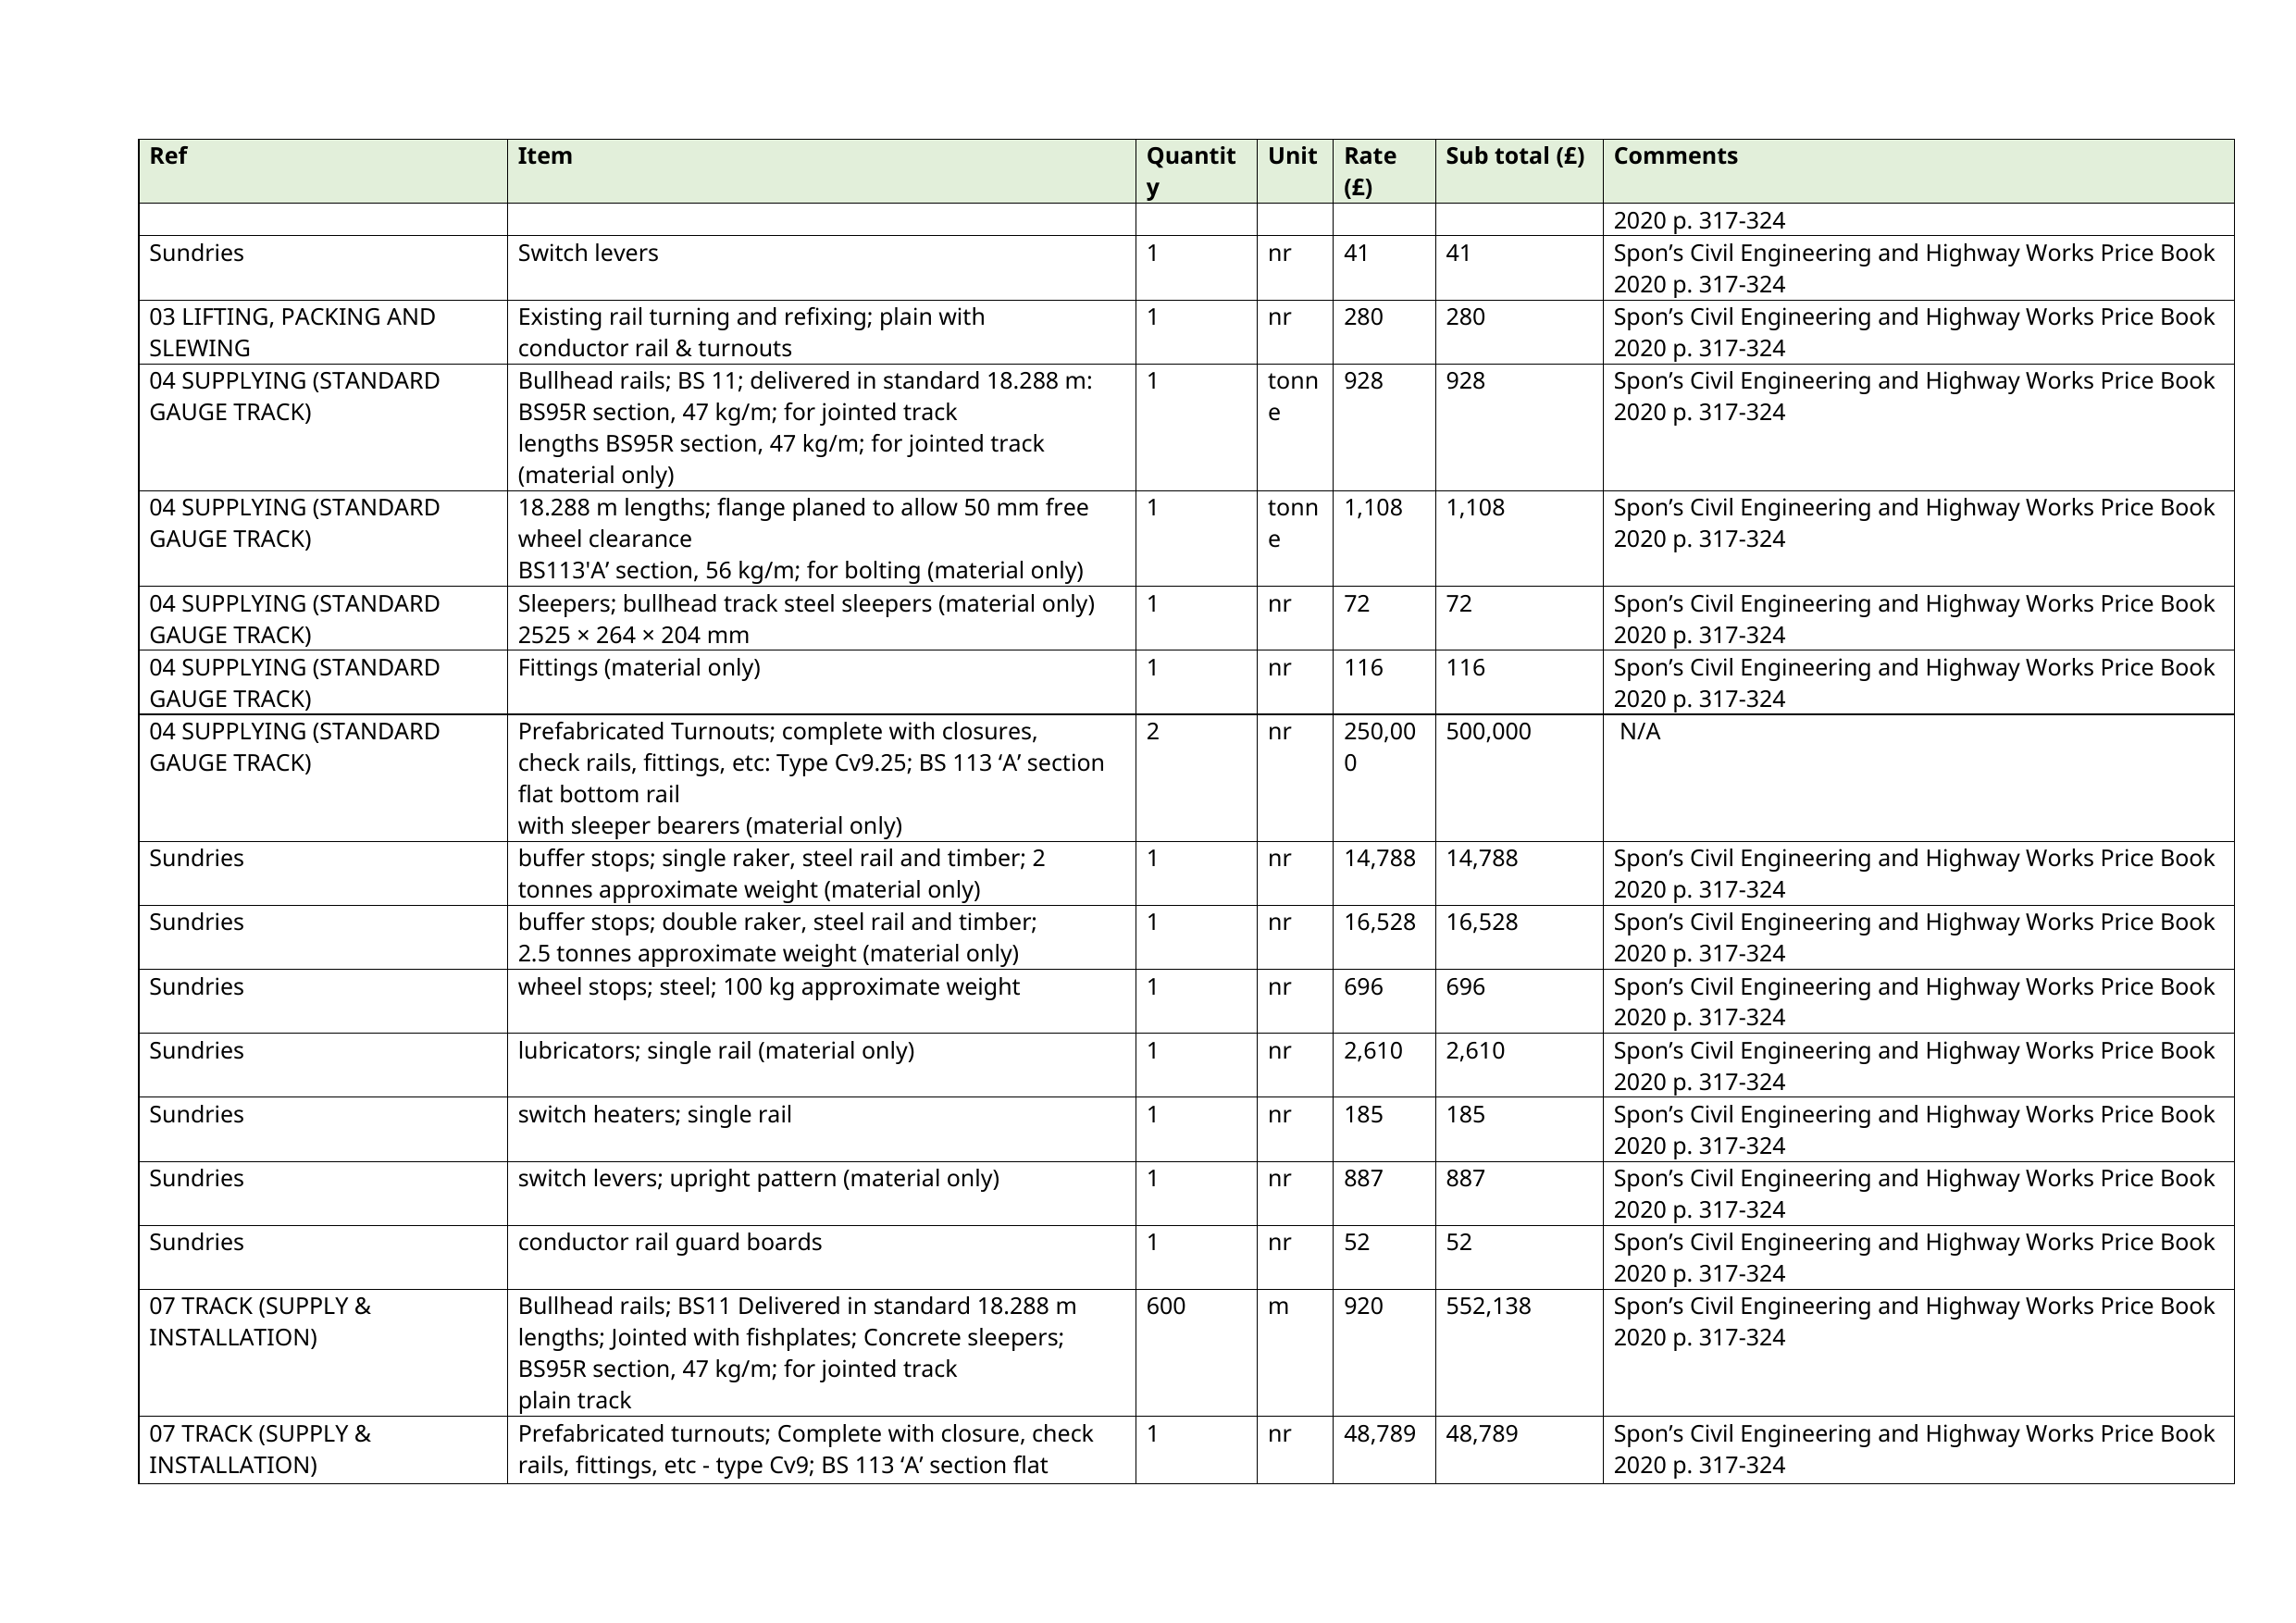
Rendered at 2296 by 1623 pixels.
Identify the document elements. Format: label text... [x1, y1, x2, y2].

table_cell 1 [1136, 1162, 1257, 1225]
table_cell 2020 p. 317-324 [1604, 204, 2234, 235]
table_cell wheel stops; steel; 100 kg approximate weight [508, 970, 1136, 1033]
table_cell Sundries [140, 970, 507, 1033]
table_cell 1 [1136, 491, 1257, 586]
table_cell 07 TRACK (SUPPLY & INSTALLATION) [140, 1290, 507, 1416]
table_cell 552,138 [1436, 1290, 1603, 1416]
table_cell N/A [1604, 715, 2234, 841]
table_cell nr [1258, 906, 1333, 969]
table_cell Bullhead rails; BS11 Delivered in standard 18.288 m lengths; Jointed with fishplates; Concrete sleepers; BS95R section, 47 kg/m; for jointed track plain track [508, 1290, 1136, 1416]
table_cell 1 [1136, 236, 1257, 299]
table_cell conductor rail guard boards [508, 1226, 1136, 1289]
table_cell Spon’s Civil Engineering and Highway Works Price Book 2020 p. 317-324 [1604, 970, 2234, 1033]
table_cell nr [1258, 301, 1333, 364]
table_cell 185 [1436, 1097, 1603, 1160]
table_cell Prefabricated Turnouts; complete with closures, check rails, fittings, etc: Type Cv9.25; BS 113 ‘A’ section flat bottom rail with sleeper bearers (material only) [508, 715, 1136, 841]
table_cell 16,528 [1436, 906, 1603, 969]
table_cell nr [1258, 1226, 1333, 1289]
table_cell tonne [1258, 365, 1333, 490]
table_cell 72 [1436, 587, 1603, 650]
table_cell Sleepers; bullhead track steel sleepers (material only) 2525 × 264 × 204 mm [508, 587, 1136, 650]
table_cell Spon’s Civil Engineering and Highway Works Price Book 2020 p. 317-324 [1604, 842, 2234, 905]
table_header Quantity [1136, 140, 1257, 203]
table_cell Existing rail turning and refixing; plain with conductor rail & turnouts [508, 301, 1136, 364]
table_cell 1 [1136, 650, 1257, 713]
table_cell Spon’s Civil Engineering and Highway Works Price Book 2020 p. 317-324 [1604, 491, 2234, 586]
table_cell [140, 204, 507, 235]
table_cell 07 TRACK (SUPPLY & INSTALLATION) [140, 1417, 507, 1483]
table_cell 14,788 [1334, 842, 1435, 905]
table_cell Spon’s Civil Engineering and Highway Works Price Book 2020 p. 317-324 [1604, 1034, 2234, 1096]
table_cell 04 SUPPLYING (STANDARD GAUGE TRACK) [140, 650, 507, 713]
table_cell nr [1258, 650, 1333, 713]
table_cell lubricators; single rail (material only) [508, 1034, 1136, 1096]
table_cell Spon’s Civil Engineering and Highway Works Price Book 2020 p. 317-324 [1604, 906, 2234, 969]
table_cell [508, 204, 1136, 235]
table_cell 1 [1136, 1097, 1257, 1160]
table_cell Bullhead rails; BS 11; delivered in standard 18.288 m: BS95R section, 47 kg/m; for jointed track lengths BS95R section, 47 kg/m; for jointed track (material only) [508, 365, 1136, 490]
table_cell 1 [1136, 906, 1257, 969]
table_cell 52 [1436, 1226, 1603, 1289]
table_cell Sundries [140, 1162, 507, 1225]
table_cell 72 [1334, 587, 1435, 650]
table_cell m [1258, 1290, 1333, 1416]
table_cell Spon’s Civil Engineering and Highway Works Price Book 2020 p. 317-324 [1604, 365, 2234, 490]
table_cell Spon’s Civil Engineering and Highway Works Price Book 2020 p. 317-324 [1604, 1226, 2234, 1289]
table_cell 696 [1436, 970, 1603, 1033]
table_cell 14,788 [1436, 842, 1603, 905]
table_cell Fittings (material only) [508, 650, 1136, 713]
table_cell 18.288 m lengths; flange planed to allow 50 mm free wheel clearance BS113'A’ section, 56 kg/m; for bolting (material only) [508, 491, 1136, 586]
table_cell 928 [1334, 365, 1435, 490]
table_cell 887 [1436, 1162, 1603, 1225]
table_cell [1334, 204, 1435, 235]
table_header Ref [140, 140, 507, 203]
table_cell buffer stops; single raker, steel rail and timber; 2 tonnes approximate weight (material only) [508, 842, 1136, 905]
table_cell 185 [1334, 1097, 1435, 1160]
table_cell 04 SUPPLYING (STANDARD GAUGE TRACK) [140, 587, 507, 650]
table_cell 116 [1436, 650, 1603, 713]
table_cell 1 [1136, 587, 1257, 650]
table_cell 1 [1136, 970, 1257, 1033]
table_cell nr [1258, 970, 1333, 1033]
table_cell 48,789 [1334, 1417, 1435, 1483]
table_cell 2,610 [1334, 1034, 1435, 1096]
table_cell 928 [1436, 365, 1603, 490]
table_cell 1 [1136, 365, 1257, 490]
table_cell 280 [1436, 301, 1603, 364]
table_cell [1436, 204, 1603, 235]
table_cell Spon’s Civil Engineering and Highway Works Price Book 2020 p. 317-324 [1604, 301, 2234, 364]
table_cell 250,000 [1334, 715, 1435, 841]
table_cell 41 [1436, 236, 1603, 299]
table_cell 920 [1334, 1290, 1435, 1416]
table_cell Sundries [140, 236, 507, 299]
table_cell 41 [1334, 236, 1435, 299]
table_cell 1 [1136, 301, 1257, 364]
table_cell 600 [1136, 1290, 1257, 1416]
table_cell Spon’s Civil Engineering and Highway Works Price Book 2020 p. 317-324 [1604, 650, 2234, 713]
table_cell 116 [1334, 650, 1435, 713]
table_cell nr [1258, 715, 1333, 841]
table_cell nr [1258, 1034, 1333, 1096]
table_cell 280 [1334, 301, 1435, 364]
table_header Item [508, 140, 1136, 203]
table_cell 1 [1136, 1226, 1257, 1289]
table_cell Spon’s Civil Engineering and Highway Works Price Book 2020 p. 317-324 [1604, 236, 2234, 299]
table_cell 1 [1136, 1417, 1257, 1483]
table_cell Sundries [140, 1226, 507, 1289]
table_cell 04 SUPPLYING (STANDARD GAUGE TRACK) [140, 715, 507, 841]
table_cell nr [1258, 236, 1333, 299]
table_cell 500,000 [1436, 715, 1603, 841]
table_cell 04 SUPPLYING (STANDARD GAUGE TRACK) [140, 491, 507, 586]
table_cell 04 SUPPLYING (STANDARD GAUGE TRACK) [140, 365, 507, 490]
table_header Comments [1604, 140, 2234, 203]
table_cell Prefabricated turnouts; Complete with closure, check rails, fittings, etc - type Cv9; BS 113 ‘A’ section flat [508, 1417, 1136, 1483]
table_cell 696 [1334, 970, 1435, 1033]
table_cell 1,108 [1334, 491, 1435, 586]
table_cell nr [1258, 1417, 1333, 1483]
table_cell Spon’s Civil Engineering and Highway Works Price Book 2020 p. 317-324 [1604, 1417, 2234, 1483]
table_cell 1 [1136, 1034, 1257, 1096]
table_cell 1 [1136, 842, 1257, 905]
table_cell Sundries [140, 1097, 507, 1160]
table_cell [1136, 204, 1257, 235]
table_cell tonne [1258, 491, 1333, 586]
table_cell switch heaters; single rail [508, 1097, 1136, 1160]
table_cell 1,108 [1436, 491, 1603, 586]
table_cell Spon’s Civil Engineering and Highway Works Price Book 2020 p. 317-324 [1604, 1097, 2234, 1160]
table_cell Spon’s Civil Engineering and Highway Works Price Book 2020 p. 317-324 [1604, 1162, 2234, 1225]
table_cell buffer stops; double raker, steel rail and timber; 2.5 tonnes approximate weight (material only) [508, 906, 1136, 969]
table_cell nr [1258, 1162, 1333, 1225]
table_cell switch levers; upright pattern (material only) [508, 1162, 1136, 1225]
table_cell 52 [1334, 1226, 1435, 1289]
table_cell 03 LIFTING, PACKING AND SLEWING [140, 301, 507, 364]
table_cell [1258, 204, 1333, 235]
table_cell Spon’s Civil Engineering and Highway Works Price Book 2020 p. 317-324 [1604, 587, 2234, 650]
table_cell Sundries [140, 906, 507, 969]
table_cell nr [1258, 587, 1333, 650]
table_cell 16,528 [1334, 906, 1435, 969]
table_header Unit [1258, 140, 1333, 203]
table_cell 48,789 [1436, 1417, 1603, 1483]
table_header Rate (£) [1334, 140, 1435, 203]
table_header Sub total (£) [1436, 140, 1603, 203]
table_cell Sundries [140, 842, 507, 905]
table_cell 2,610 [1436, 1034, 1603, 1096]
table_cell 887 [1334, 1162, 1435, 1225]
table_cell nr [1258, 1097, 1333, 1160]
table_cell nr [1258, 842, 1333, 905]
table_cell Spon’s Civil Engineering and Highway Works Price Book 2020 p. 317-324 [1604, 1290, 2234, 1416]
table_cell Switch levers [508, 236, 1136, 299]
table_cell 2 [1136, 715, 1257, 841]
table_cell Sundries [140, 1034, 507, 1096]
